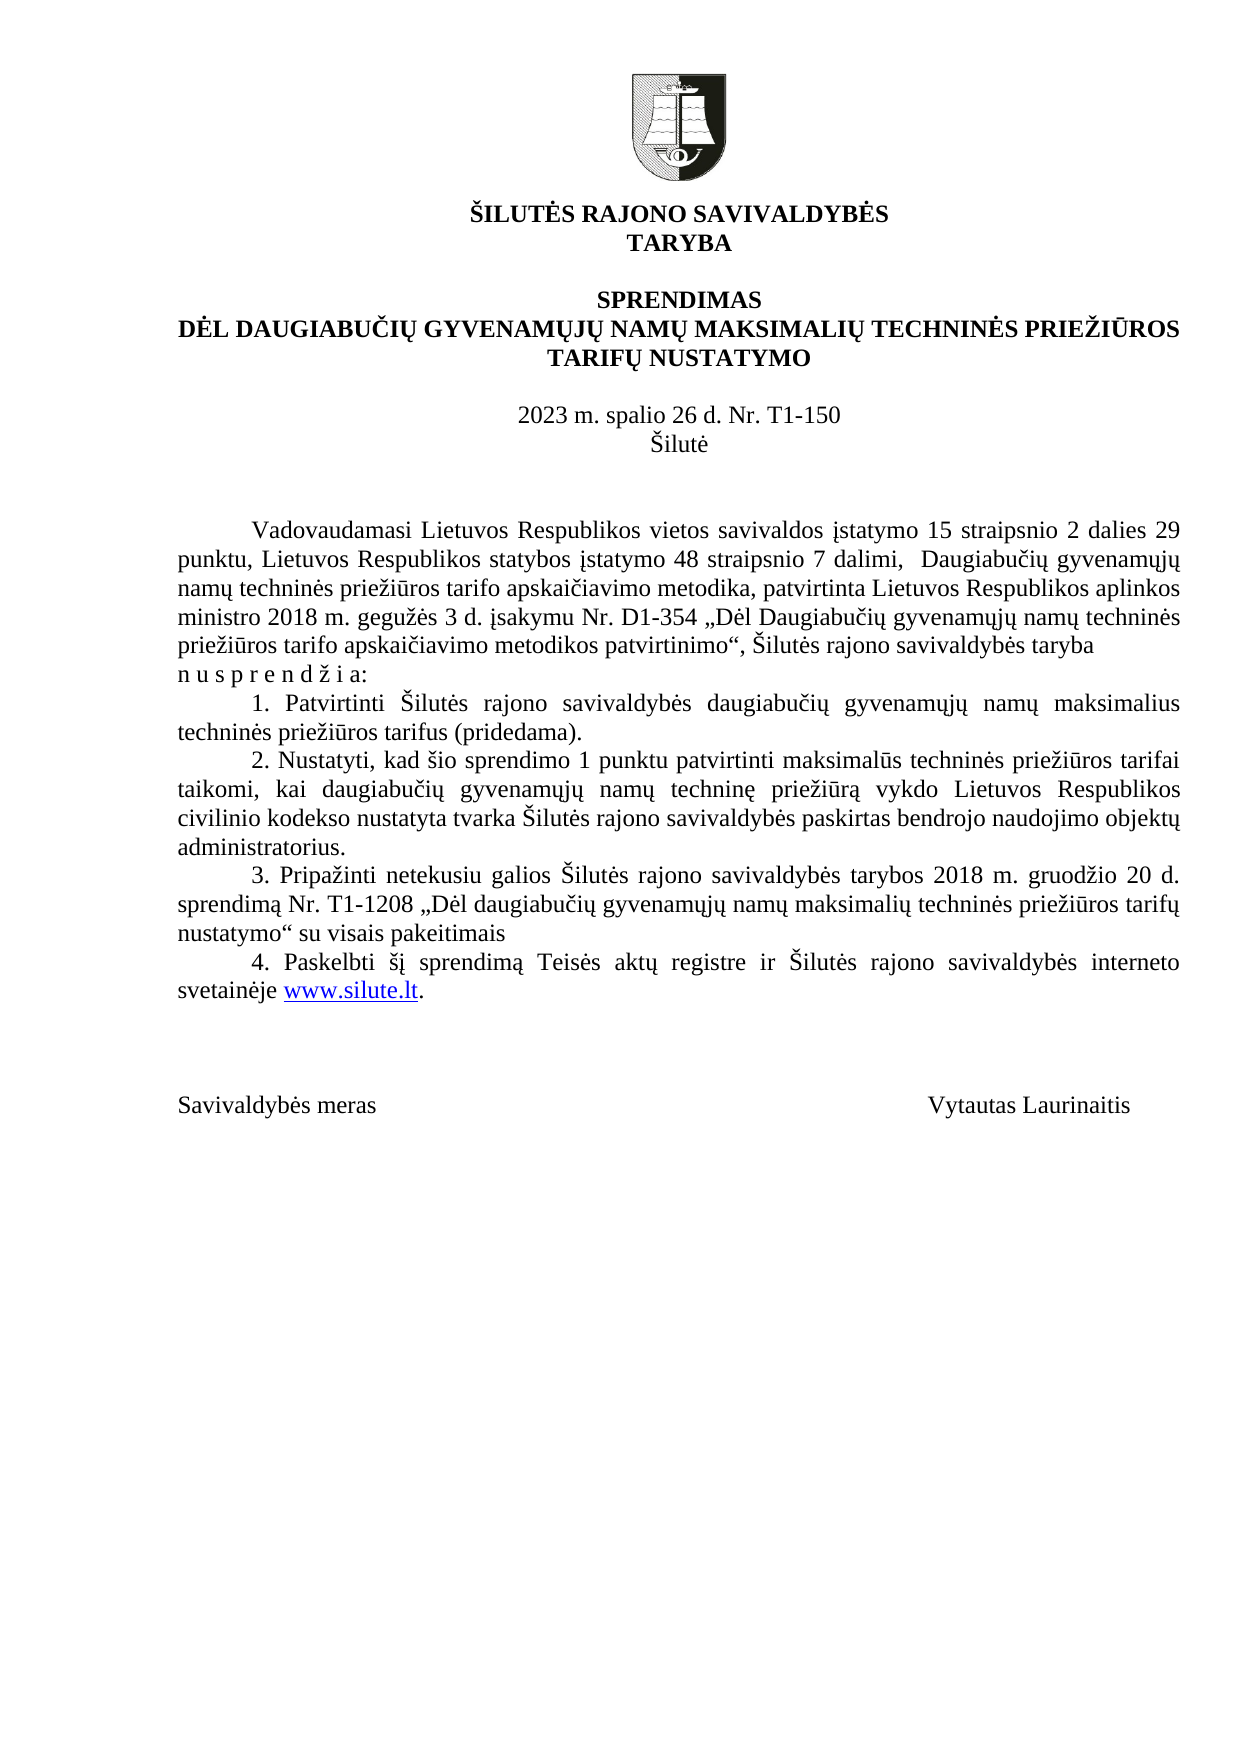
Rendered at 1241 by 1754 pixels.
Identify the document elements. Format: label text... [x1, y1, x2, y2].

text Savivaldybės meras Vytautas Laurinaitis [177, 1091, 1181, 1119]
text 3. Pripažinti netekusiu galios Šilutės rajono savivaldybės tarybos 2018 m. gruodžio 20 d. sprendimą Nr. T1-1208 „Dėl daugiabučių gyvenamųjų namų maksimalių techninės priežiūros tarifų nustatymo“ su visais pakeitimais [177, 861, 1181, 947]
text SPRENDIMAS [177, 286, 1181, 314]
text n u s p r e n d ž i a: [177, 659, 1181, 688]
text 4. Paskelbti šį sprendimą Teisės aktų registre ir Šilutės rajono savivaldybės interneto svetainėje www.silute.lt. [177, 947, 1181, 1004]
text Šilutė [177, 429, 1181, 458]
text TARYBA [177, 228, 1181, 257]
text 2. Nustatyti, kad šio sprendimo 1 punktu patvirtinti maksimalūs techninės priežiūros tarifai taikomi, kai daugiabučių gyvenamųjų namų techninę priežiūrą vykdo Lietuvos Respublikos civilinio kodekso nustatyta tvarka Šilutės rajono savivaldybės paskirtas bendrojo naudojimo objektų administratorius. [177, 746, 1181, 861]
text Vadovaudamasi Lietuvos Respublikos vietos savivaldos įstatymo 15 straipsnio 2 dalies 29 punktu, Lietuvos Respublikos statybos įstatymo 48 straipsnio 7 dalimi, Daugiabučių gyvenamųjų namų techninės priežiūros tarifo apskaičiavimo metodika, patvirtinta Lietuvos Respublikos aplinkos ministro 2018 m. gegužės 3 d. įsakymu Nr. D1-354 „Dėl Daugiabučių gyvenamųjų namų techninės priežiūros tarifo apskaičiavimo metodikos patvirtinimo“, Šilutės rajono savivaldybės taryba [177, 516, 1181, 659]
text DĖL DAUGIABUČIŲ GYVENAMŲJŲ NAMŲ MAKSIMALIŲ TECHNINĖS PRIEŽIŪROS TARIFŲ NUSTATYMO [177, 314, 1181, 372]
text 2023 m. spalio 26 d. Nr. T1-150 [177, 401, 1181, 429]
text 1. Patvirtinti Šilutės rajono savivaldybės daugiabučių gyvenamųjų namų maksimalius techninės priežiūros tarifus (pridedama). [177, 688, 1181, 746]
text Šilutės rajono savivaldybėS [177, 199, 1181, 228]
